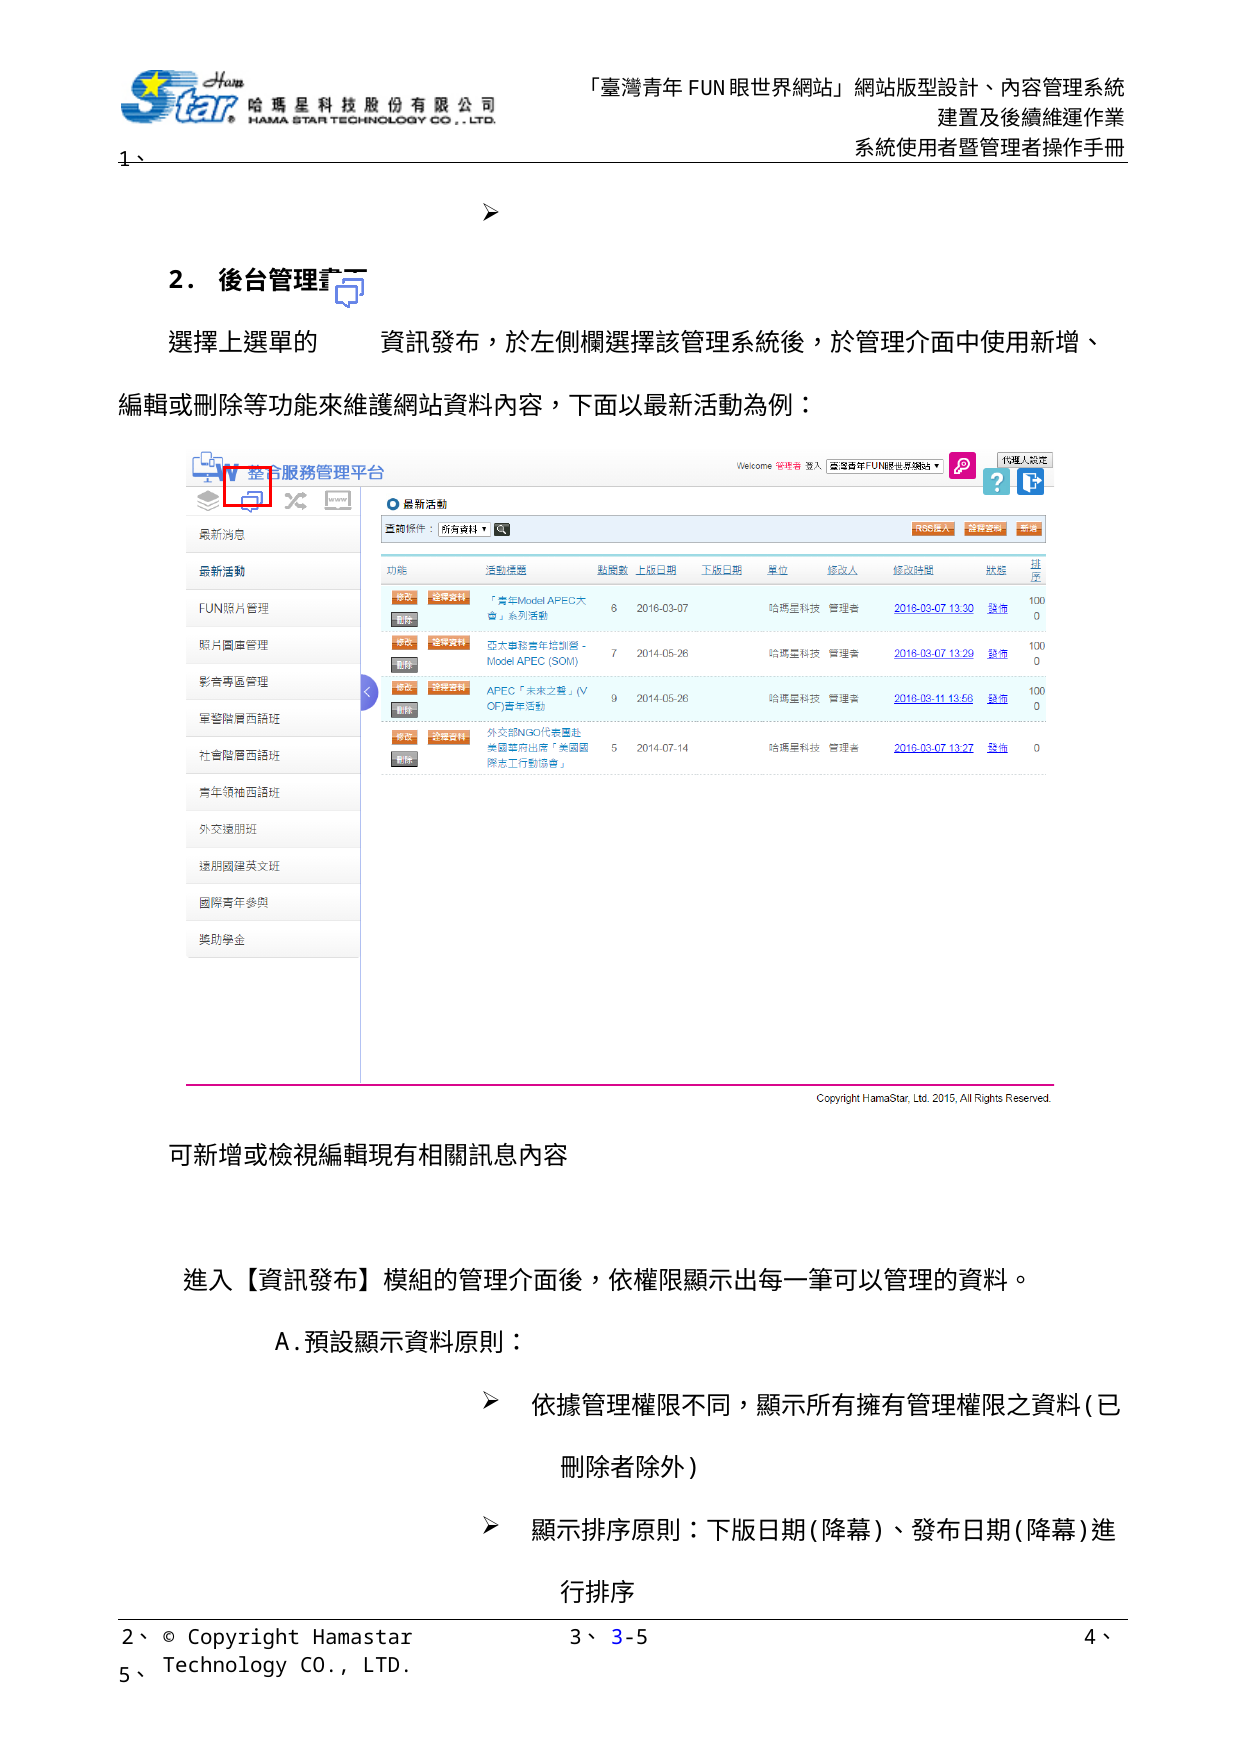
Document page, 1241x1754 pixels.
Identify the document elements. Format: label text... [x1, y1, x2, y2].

text 進入【資訊發布】模組的管理介面後，依權限顯示出每一筆可以管理的資料。 [118, 1237, 1122, 1299]
list 顯示排序原則：下版日期(降幕)、發布日期(降幕)進行排序 [481, 1487, 1122, 1612]
text 可新增或檢視編輯現有相關訊息內容 [118, 1112, 1122, 1174]
list 後台管理畫面 [168, 237, 1122, 299]
list 依據管理權限不同，顯示所有擁有管理權限之資料(已刪除者除外) [481, 1362, 1122, 1487]
text A.預設顯示資料原則： [274, 1299, 1122, 1362]
text 選擇上選單的 資訊發布，於左側欄選擇該管理系統後，於管理介面中使用新增、編輯或刪除等功能來維護網站資料內容，下面以最新活動為例： [118, 299, 1122, 424]
